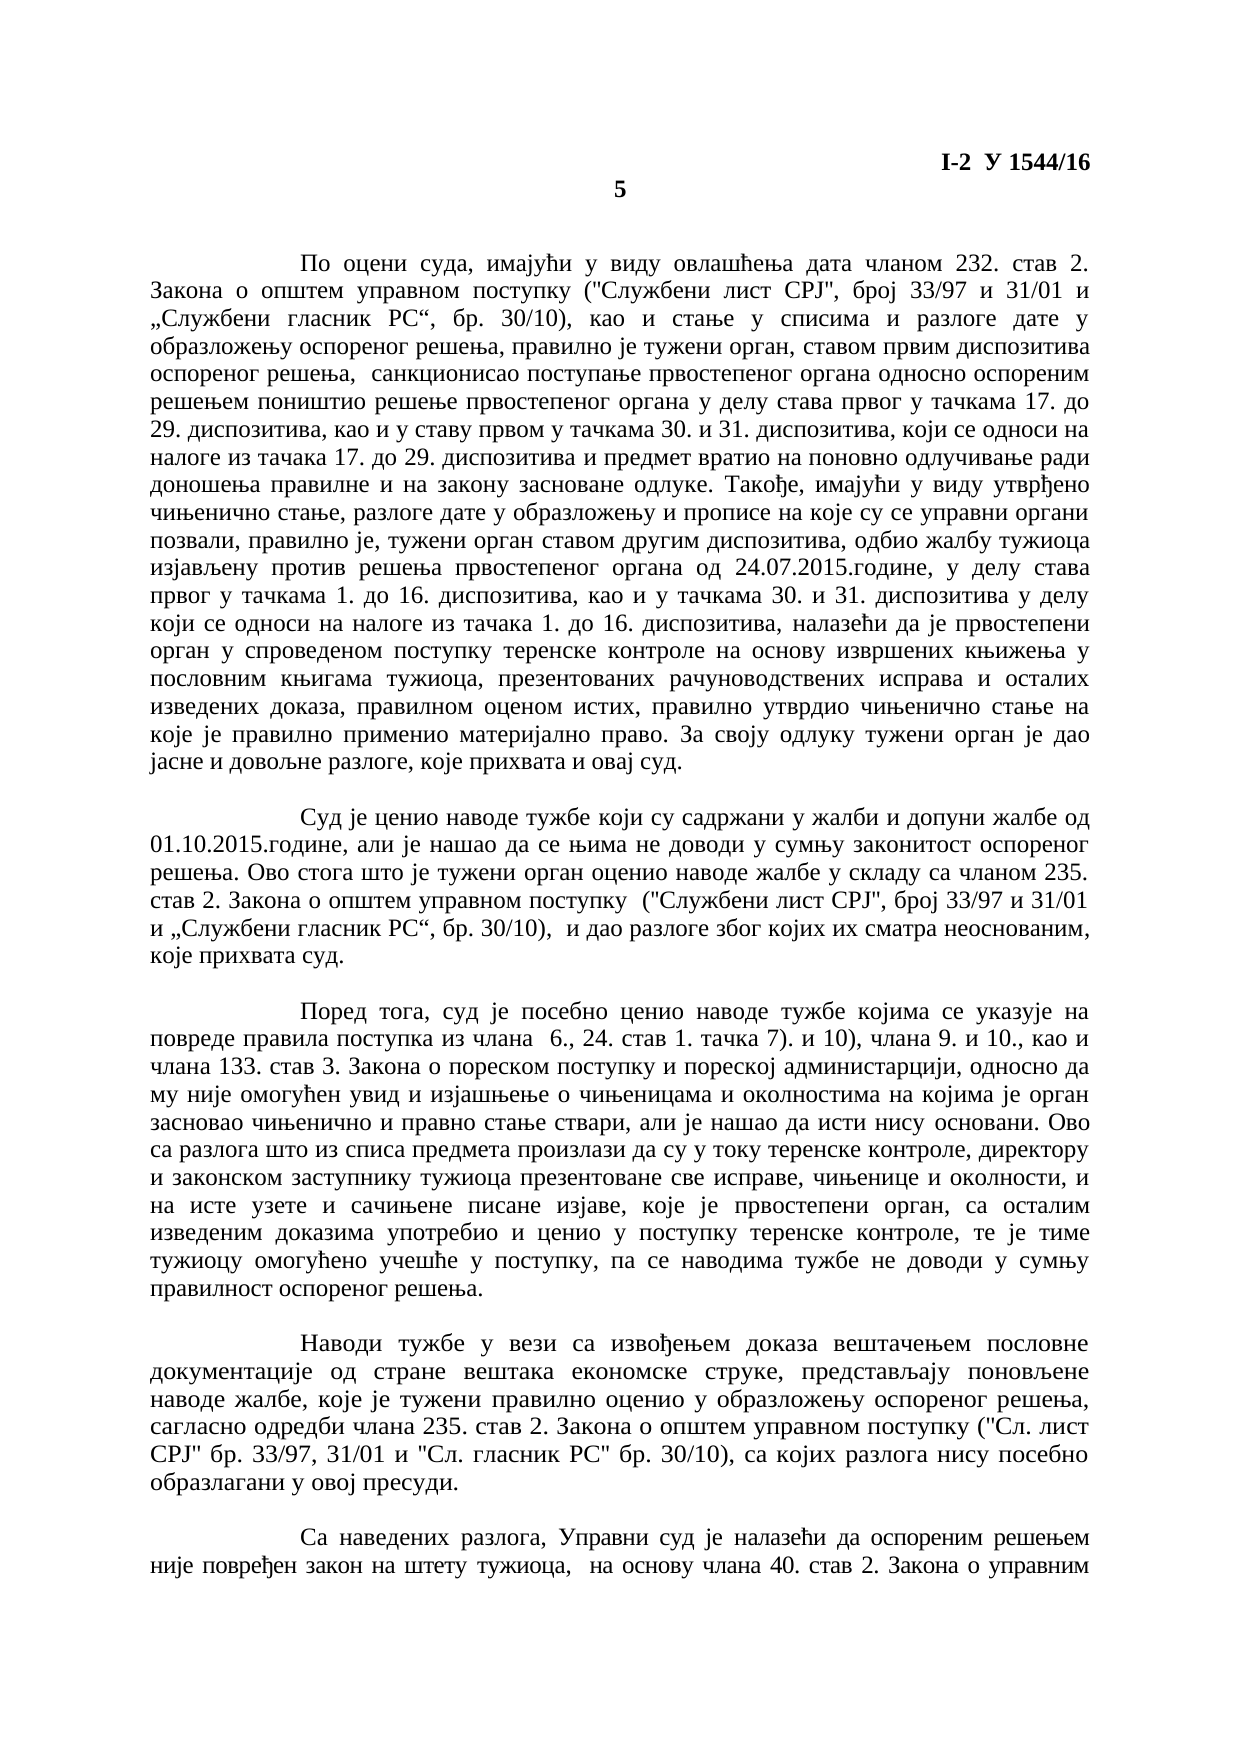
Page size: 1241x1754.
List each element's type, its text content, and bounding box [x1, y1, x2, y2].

text Суд је ценио наводе тужбе који су садржани у жалби и допуни жалбе од 01.10.2015.године, али је нашао да се њима не доводи у сумњу законитост оспореног решења. Ово стога што је тужени орган оценио наводе жалбе у складу са чланом 235. став 2. Закона о општем управном поступку (''Службени лист СРЈ'', број 33/97 и 31/01 и „Службени гласник РС“, бр. 30/10), и дао разлоге због којих их сматра неоснованим, које прихвата суд. [150, 803, 1090, 969]
text По оцени суда, имајући у виду овлашћења дата чланом 232. став 2. Закона о општем управном поступку (''Службени лист СРЈ'', број 33/97 и 31/01 и „Службени гласник РС“, бр. 30/10), као и стање у списима и разлоге дате у образложењу оспореног решења, правилно је тужени орган, ставом првим диспозитива оспореног решења, санкционисао поступање првостепеног органа односно оспореним решењем поништио решење првостепеног органа у делу става првог у тачкама 17. до 29. диспозитива, као и у ставу првом у тачкама 30. и 31. диспозитива, који се односи на налоге из тачака 17. до 29. диспозитива и предмет вратио на поновно одлучивање ради доношења правилне и на закону засноване одлуке. Такође, имајући у виду утврђено чињенично стање, разлоге дате у образложењу и прописе на које су се управни органи позвали, правилно је, тужени орган ставом другим диспозитива, одбио жалбу тужиоца изјављену против решења првостепеног органа од 24.07.2015.године, у делу става првог у тачкама 1. до 16. диспозитива, као и у тачкама 30. и 31. диспозитива у делу који се односи на налоге из тачака 1. до 16. диспозитива, налазећи да је првостепени орган у спроведеном поступку теренске контроле на основу извршених књижења у пословним књигама тужиоца, презентованих рачуноводствених исправа и осталих изведених доказа, правилном оценом истих, правилно утврдио чињенично стање на које је правилно применио материјално право. За своју одлуку тужени орган је дао јасне и довољне разлоге, које прихвата и овај суд. [150, 249, 1090, 775]
text Наводи тужбе у вези са извођењем доказа вештачењем пословне документације од стране вештака економске струке, представљају поновљене наводе жалбе, које је тужени правилно оценио у образложењу оспореног решења, сагласно одредби члана 235. став 2. Закона о општем управном поступку (''Сл. лист СРЈ'' бр. 33/97, 31/01 и ''Сл. гласник РС'' бр. 30/10), са којих разлога нису посебно образлагани у овој пресуди. [150, 1329, 1090, 1496]
text Поред тога, суд је посебно ценио наводе тужбе којима се указује на повреде правила поступка из члана 6., 24. став 1. тачка 7). и 10), члана 9. и 10., као и члана 133. став 3. Закона о пореском поступку и пореској администарцији, односно да му није омогућен увид и изјашњење о чињеницама и околностима на којима је орган засновао чињенично и правно стање ствари, али је нашао да исти нису основани. Ово са разлога што из списа предмета произлази да су у току теренске контроле, директору и законском заступнику тужиоца презентоване све исправе, чињенице и околности, и на исте узете и сачињене писане изјаве, које је првостепени орган, са осталим изведеним доказима употребио и ценио у поступку теренске контроле, те је тиме тужиоцу омогућено учешће у поступку, па се наводима тужбе не доводи у сумњу правилност оспореног решења. [150, 997, 1090, 1302]
text Са наведених разлога, Управни суд је налазећи да оспореним решењем није повређен закон на штету тужиоца, на основу члана 40. став 2. Закона о управним [150, 1523, 1090, 1579]
